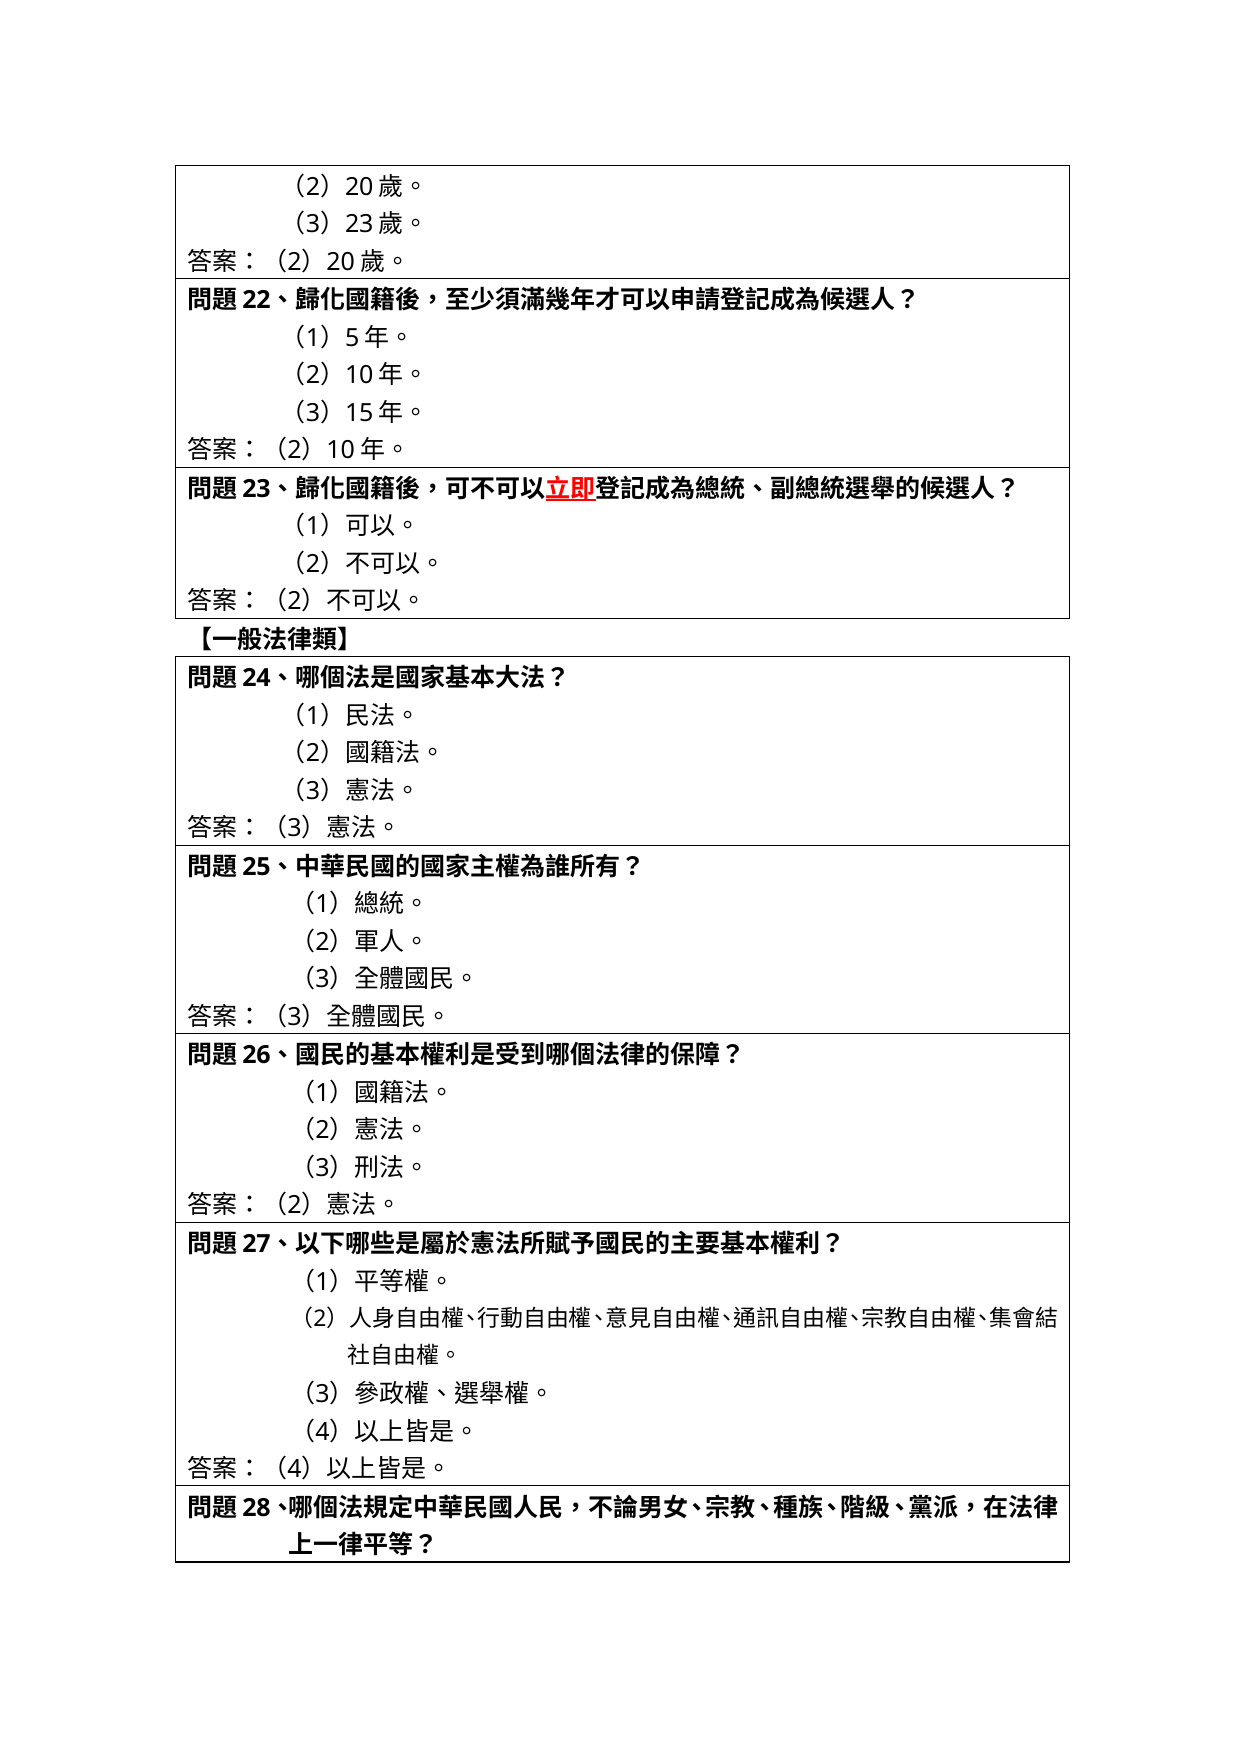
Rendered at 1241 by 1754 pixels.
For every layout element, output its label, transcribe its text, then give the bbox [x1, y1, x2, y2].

table_header 問題24、哪個法是國家基本大法？ （1）民法。 （2）國籍法。 （3）憲法。 答案：（3）憲法。 [176, 657, 1069, 845]
table_cell 問題28、哪個法規定中華民國人民，不論男女、宗教、種族、階級、黨派，在法律上一律平等？ [176, 1486, 1069, 1561]
table_cell 問題26、國民的基本權利是受到哪個法律的保障？ （1）國籍法。 （2）憲法。 （3）刑法。 答案：（2）憲法。 [176, 1034, 1069, 1222]
table_cell 問題23、歸化國籍後，可不可以立即登記成為總統、副總統選舉的候選人？ （1）可以。 （2）不可以。 答案：（2）不可以。 [176, 468, 1069, 618]
table_cell 問題22、歸化國籍後，至少須滿幾年才可以申請登記成為候選人？ （1）5年。 （2）10年。 （3）15年。 答案：（2）10年。 [176, 279, 1069, 467]
table_cell 問題27、以下哪些是屬於憲法所賦予國民的主要基本權利？ （1）平等權。 （2）人身自由權、行動自由權、意見自由權、通訊自由權、宗教自由權、集會結社自由權。 （3）參政權、選舉權。 （4）以上皆是。 答案：（4）以上皆是。 [176, 1223, 1069, 1485]
table_cell 問題25、中華民國的國家主權為誰所有？ （1）總統。 （2）軍人。 （3）全體國民。 答案：（3）全體國民。 [176, 846, 1069, 1033]
text 【一般法律類】 [187, 619, 1053, 656]
table_cell （2）20歲。 （3）23歲。 答案：（2）20歲。 [176, 166, 1069, 278]
